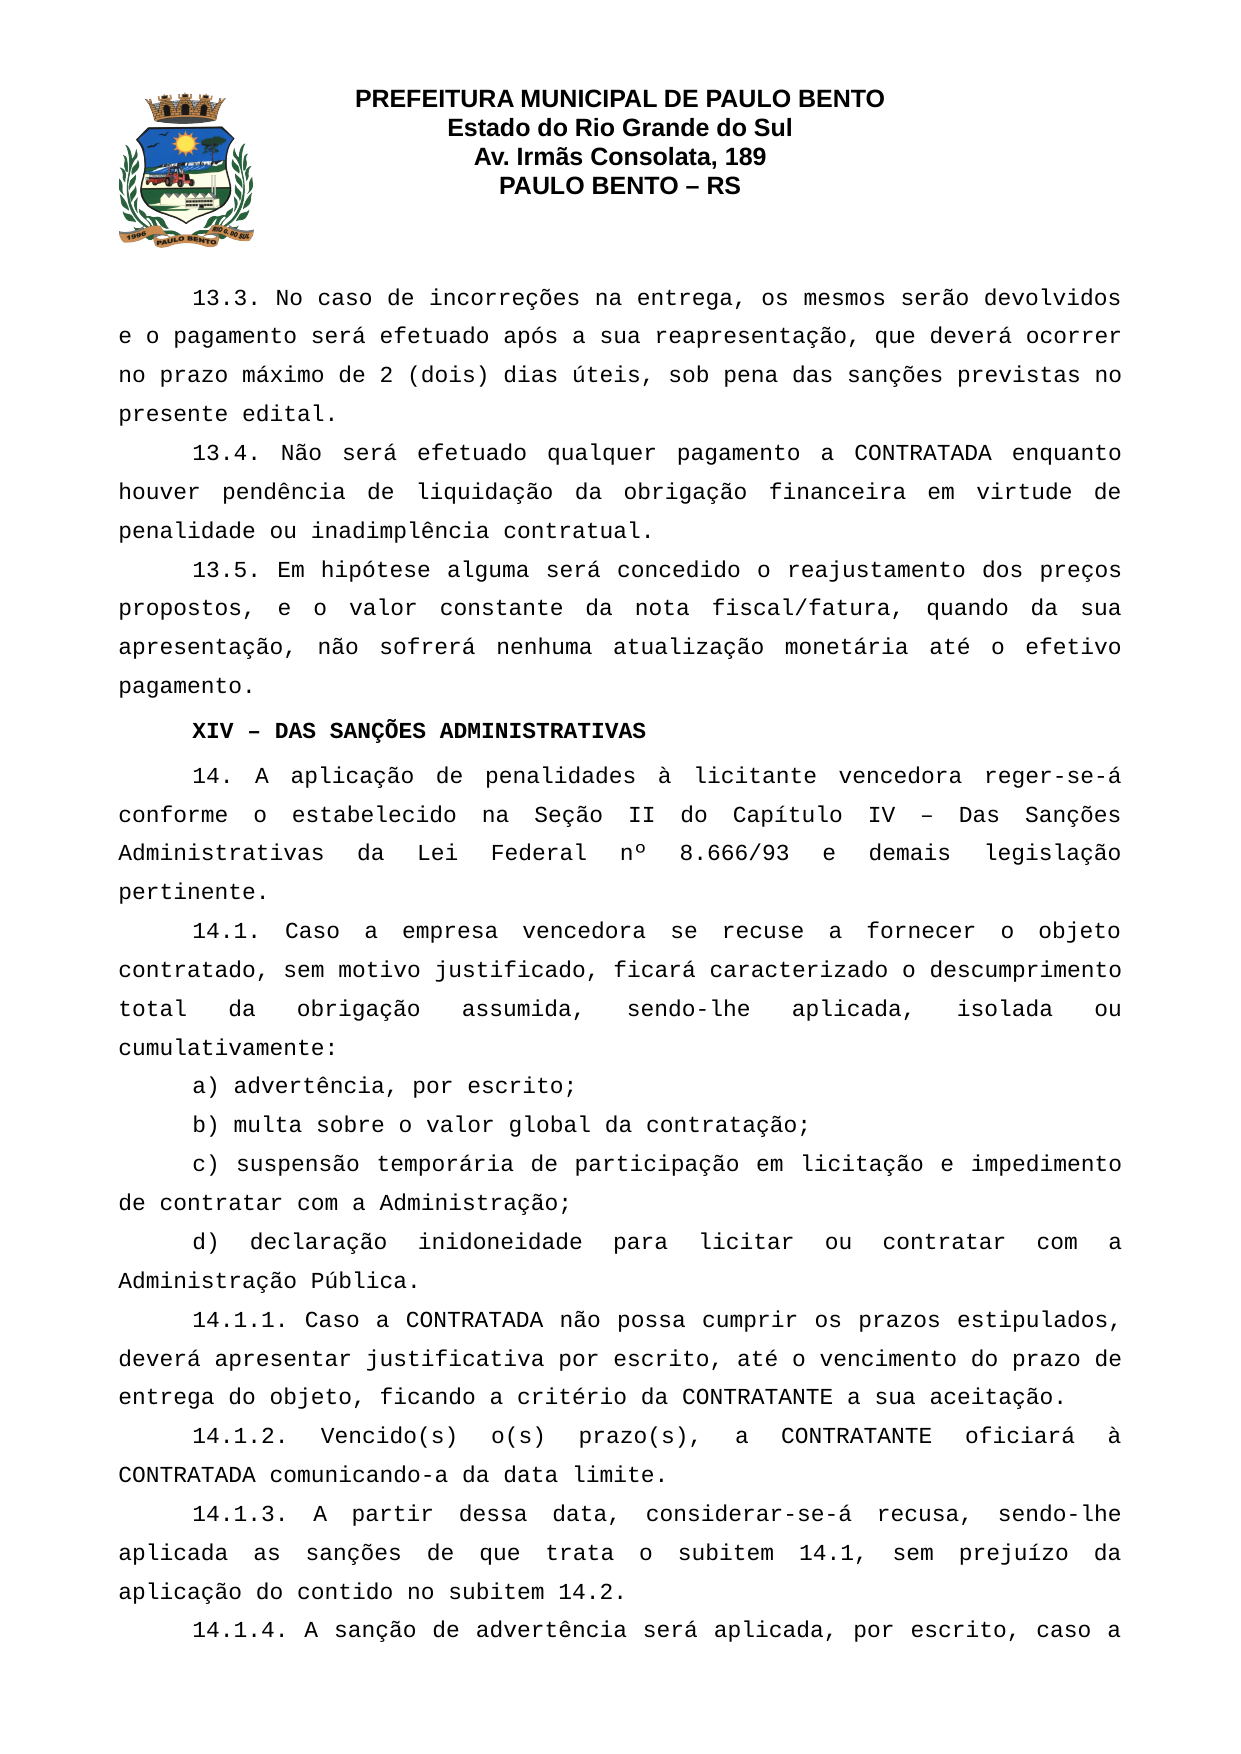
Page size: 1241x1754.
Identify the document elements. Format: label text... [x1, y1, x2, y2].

text c) suspensão temporária de participação em licitação e impedimento de contratar com a Administração; [118, 1153, 1122, 1217]
text 14.1.2. Vencido(s) o(s) prazo(s), a CONTRATANTE oficiará à CONTRATADA comunicando-a da data limite. [118, 1424, 1122, 1489]
text 13.5. Em hipótese alguma será concedido o reajustamento dos preços propostos, e o valor constante da nota fiscal/fatura, quando da sua apresentação, não sofrerá nenhuma atualização monetária até o efetivo pagamento. [118, 558, 1122, 700]
text b) multa sobre o valor global da contratação; [118, 1114, 1122, 1140]
text 14.1. Caso a empresa vencedora se recuse a fornecer o objeto contratado, sem motivo justificado, ficará caracterizado o descumprimento total da obrigação assumida, sendo-lhe aplicada, isolada ou cumulativamente: [118, 919, 1122, 1062]
picture [118, 92, 254, 248]
text 13.4. Não será efetuado qualquer pagamento a CONTRATADA enquanto houver pendência de liquidação da obrigação financeira em virtude de penalidade ou inadimplência contratual. [118, 441, 1122, 545]
text 14.1.1. Caso a CONTRATADA não possa cumprir os prazos estipulados, deverá apresentar justificativa por escrito, até o vencimento do prazo de entrega do objeto, ficando a critério da CONTRATANTE a sua aceitação. [118, 1308, 1122, 1412]
text 14.1.3. A partir dessa data, considerar-se-á recusa, sendo-lhe aplicada as sanções de que trata o subitem 14.1, sem prejuízo da aplicação do contido no subitem 14.2. [118, 1502, 1122, 1606]
text d) declaração inidoneidade para licitar ou contratar com a Administração Pública. [118, 1230, 1122, 1295]
text 13.3. No caso de incorreções na entrega, os mesmos serão devolvidos e o pagamento será efetuado após a sua reapresentação, que deverá ocorrer no prazo máximo de 2 (dois) dias úteis, sob pena das sanções previstas no presente edital. [118, 286, 1122, 428]
text a) advertência, por escrito; [118, 1075, 1122, 1101]
text 14.1.4. A sanção de advertência será aplicada, por escrito, caso a [118, 1619, 1122, 1645]
text XIV – DAS SANÇÕES ADMINISTRATIVAS [118, 719, 1122, 745]
text 14. A aplicação de penalidades à licitante vencedora reger-se-á conforme o estabelecido na Seção II do Capítulo IV – Das Sanções Administrativas da Lei Federal nº 8.666/93 e demais legislação pertinente. [118, 764, 1122, 907]
